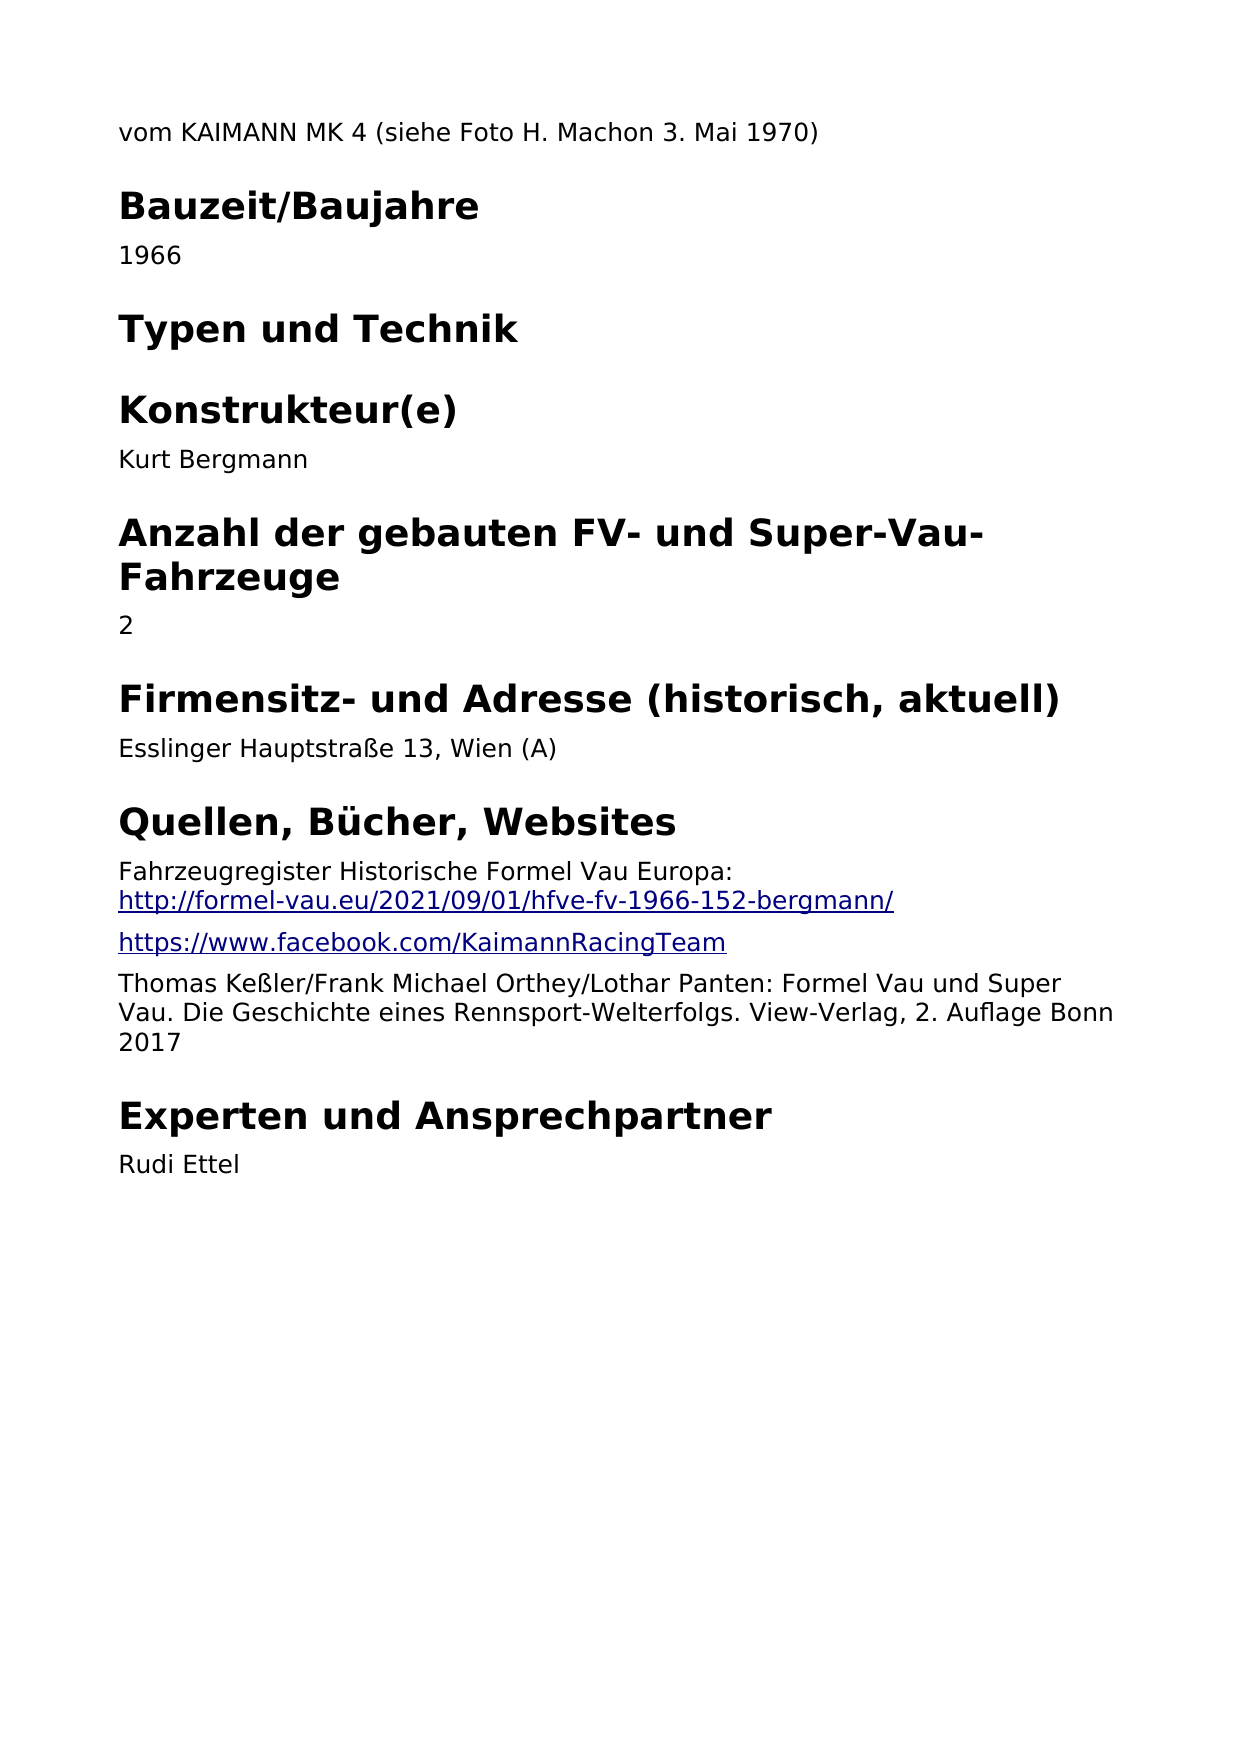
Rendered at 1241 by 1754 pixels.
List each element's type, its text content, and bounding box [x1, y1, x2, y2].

subtitle Typen und Technik [118, 308, 1122, 351]
text Fahrzeugregister Historische Formel Vau Europa: http://formel-vau.eu/2021/09/01/hfve-fv-1966-152-bergmann/ [118, 857, 1122, 915]
text Kurt Bergmann [118, 445, 1122, 474]
subtitle Bauzeit/Baujahre [118, 185, 1122, 228]
subtitle Firmensitz- und Adresse (historisch, aktuell) [118, 678, 1122, 722]
text 1966 [118, 241, 1122, 270]
subtitle Konstrukteur(e) [118, 389, 1122, 432]
text Rudi Ettel [118, 1151, 1122, 1180]
text vom KAIMANN MK 4 (siehe Foto H. Machon 3. Mai 1970) [118, 118, 1122, 147]
text https://www.facebook.com/KaimannRacingTeam [118, 928, 1122, 957]
text 2 [118, 611, 1122, 641]
text Thomas Keßler/Frank Michael Orthey/Lothar Panten: Formel Vau und Super Vau. Die Geschichte eines Rennsport-Welterfolgs. View-Verlag, 2. Auflage Bonn 2017 [118, 969, 1122, 1057]
subtitle Anzahl der gebauten FV- und Super-Vau-Fahrzeuge [118, 512, 1122, 599]
text Esslinger Hauptstraße 13, Wien (A) [118, 734, 1122, 763]
subtitle Quellen, Bücher, Websites [118, 801, 1122, 844]
subtitle Experten und Ansprechpartner [118, 1094, 1122, 1138]
